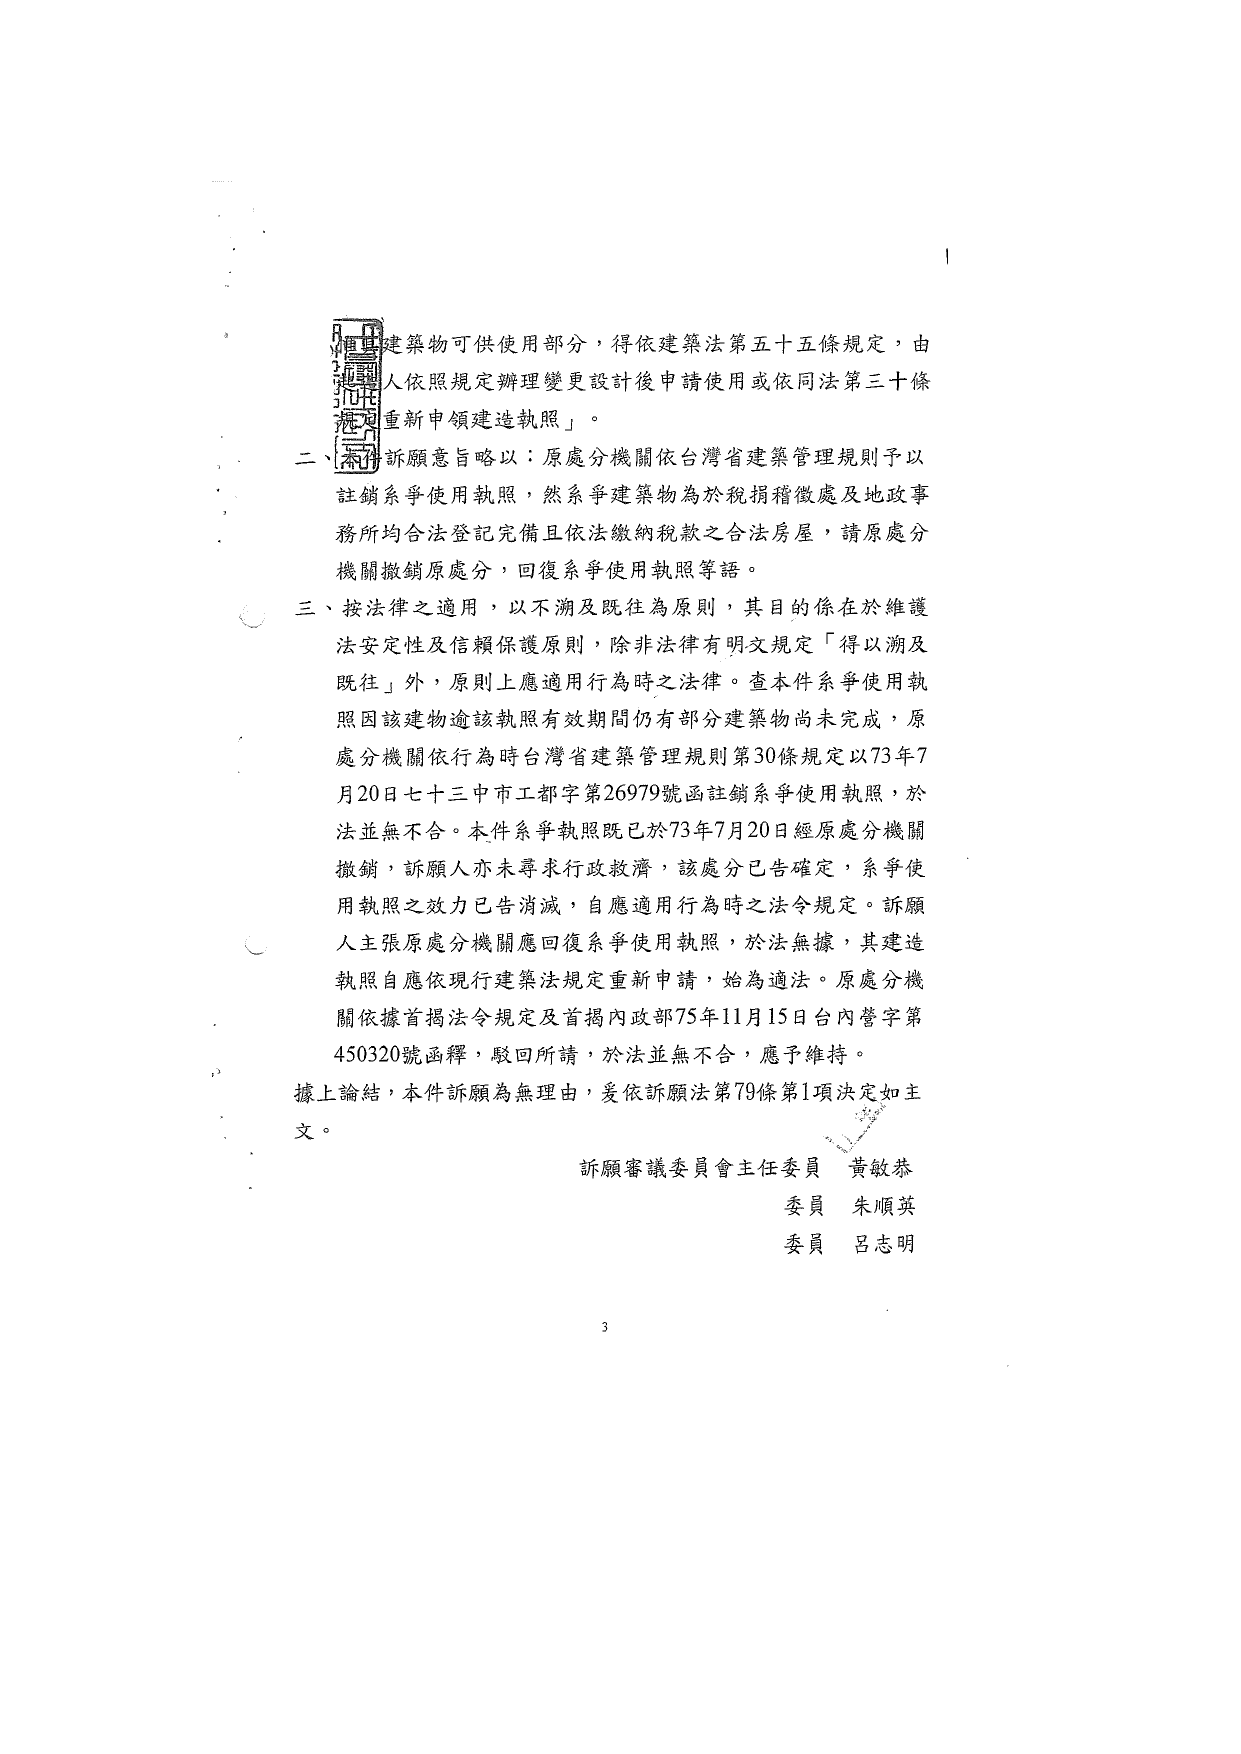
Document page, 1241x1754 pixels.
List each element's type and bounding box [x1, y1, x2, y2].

picture [204, 173, 1036, 1380]
